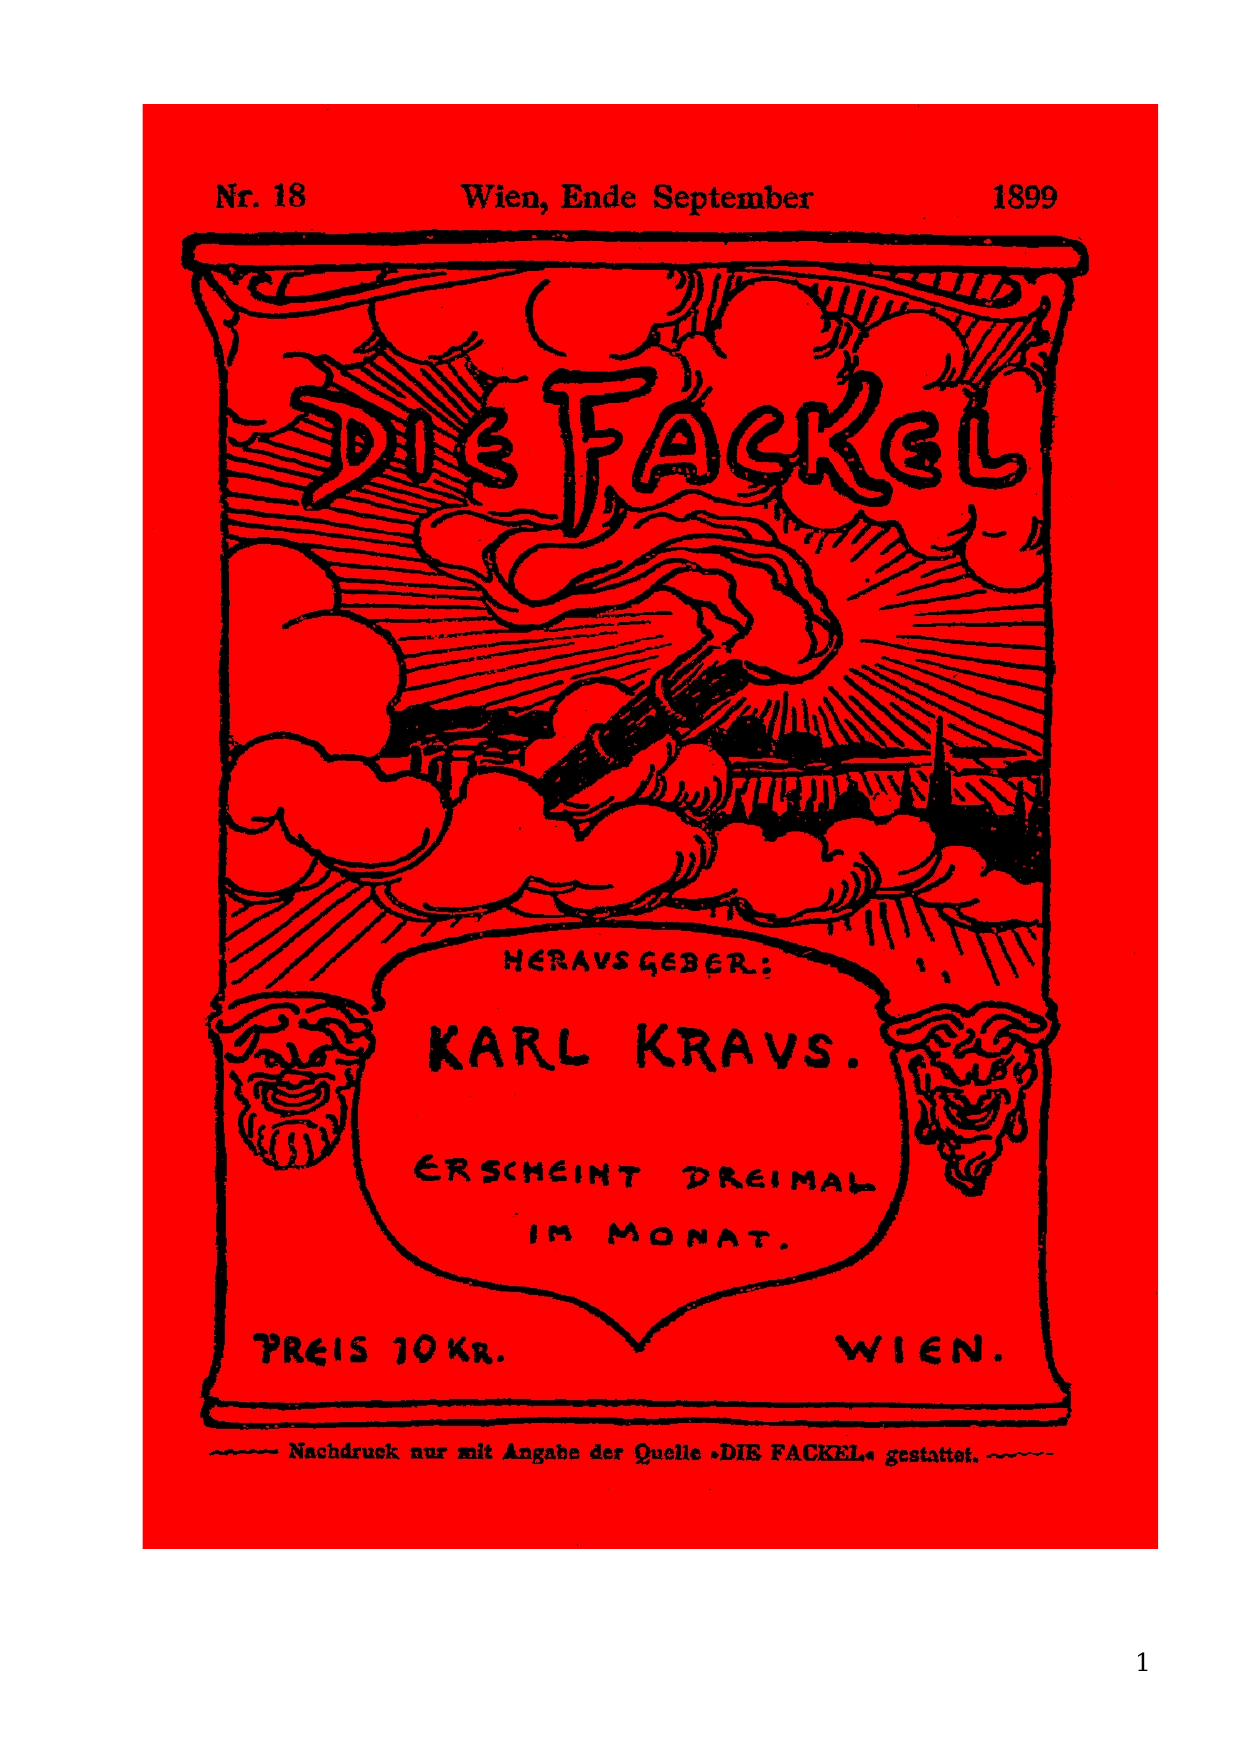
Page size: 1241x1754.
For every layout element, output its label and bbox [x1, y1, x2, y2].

picture [142, 104, 1159, 1549]
